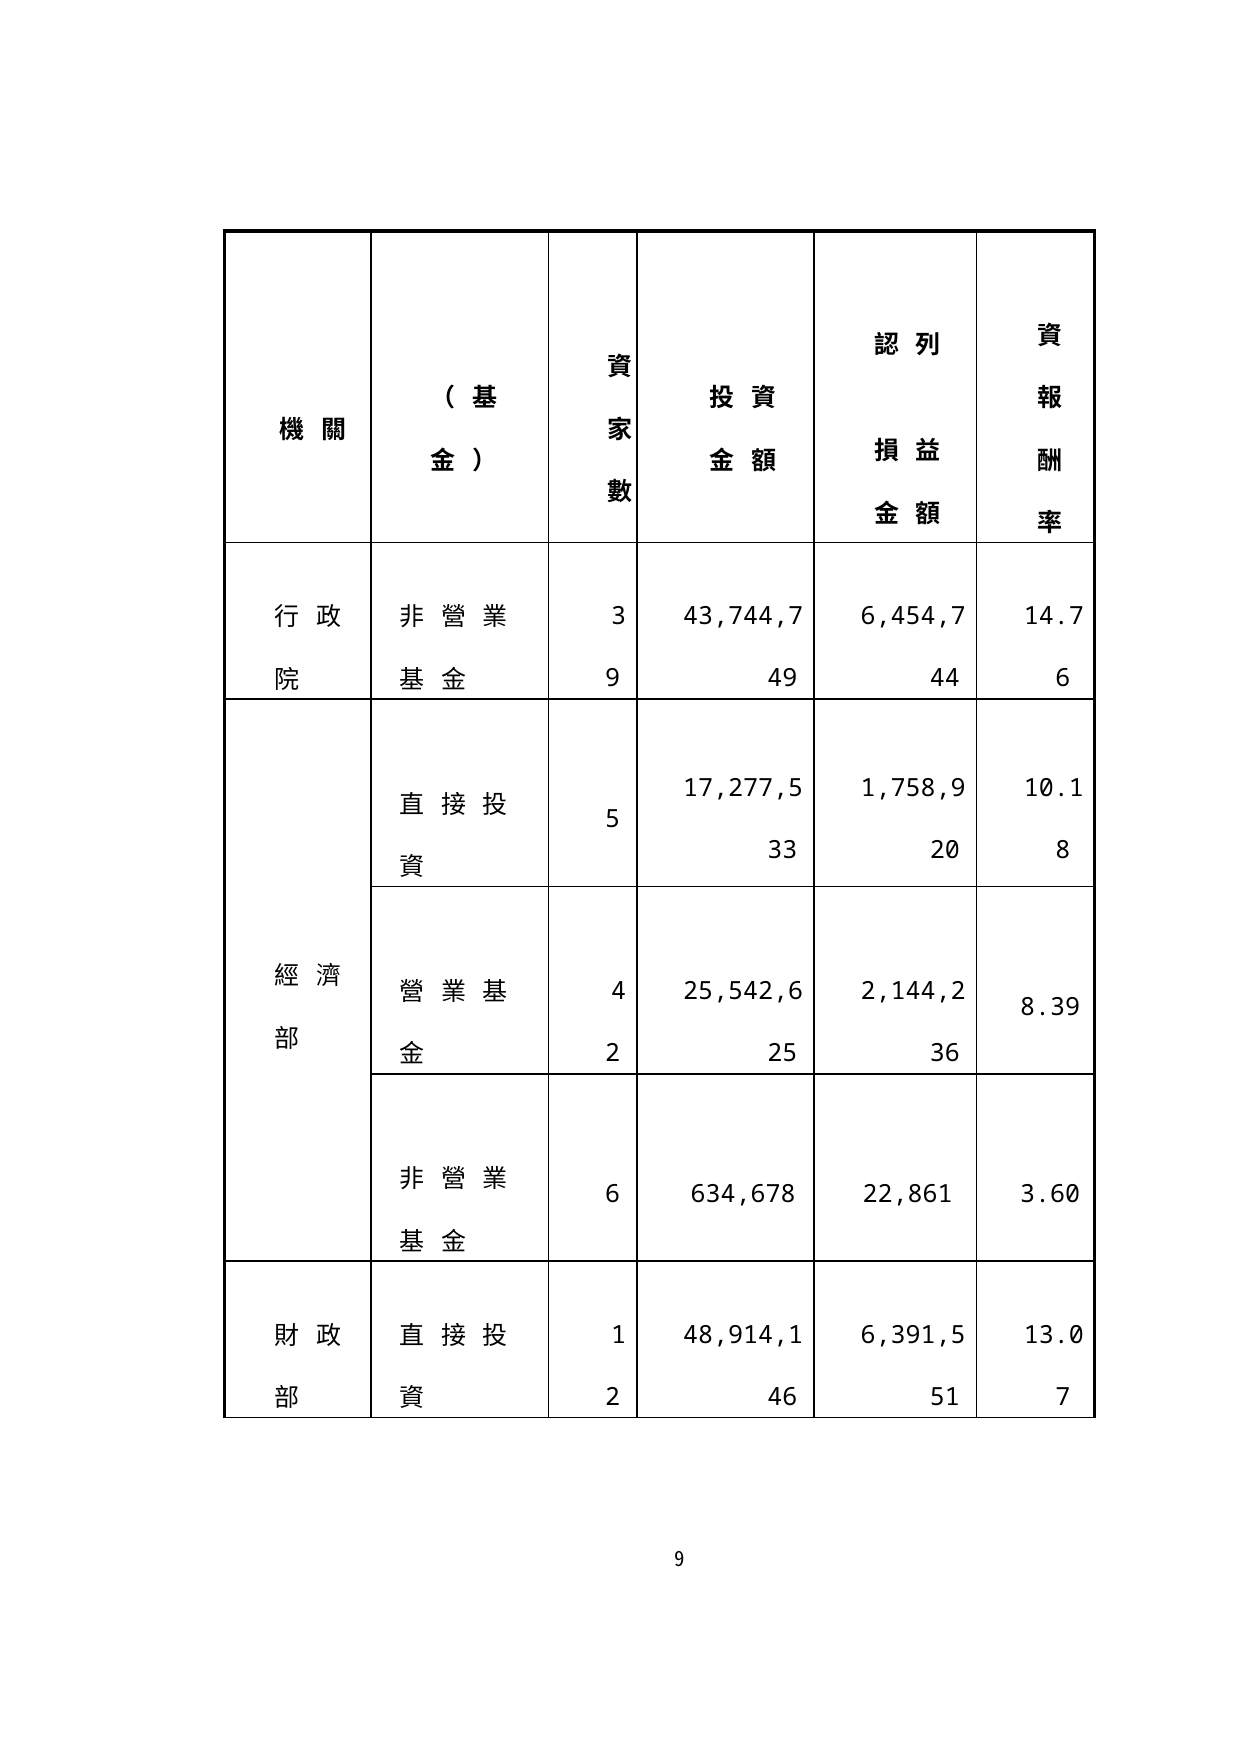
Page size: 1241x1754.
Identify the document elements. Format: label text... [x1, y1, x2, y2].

table_cell 1,758,920 [815, 700, 976, 886]
table_cell 10.18 [977, 700, 1093, 886]
table_cell 6,454,744 [815, 543, 976, 698]
table_cell 直接投資 [372, 1262, 548, 1417]
table_cell 經濟部 [226, 700, 370, 1260]
table_cell 6,391,551 [815, 1262, 976, 1417]
table_header 資報 酬 率 [977, 233, 1093, 542]
table_cell 17,277,533 [638, 700, 813, 886]
table_cell 634,678 [638, 1075, 813, 1260]
table_cell 12 [549, 1262, 636, 1417]
table_cell 13.07 [977, 1262, 1093, 1417]
table_header 機關 [226, 233, 370, 542]
table_cell 25,542,625 [638, 887, 813, 1073]
table_header 資家數 [549, 233, 636, 542]
table_cell 43,744,749 [638, 543, 813, 698]
table_cell 財政部 [226, 1262, 370, 1417]
table_cell 5 [549, 700, 636, 886]
table_cell 營業基金 [372, 887, 548, 1073]
table_header （基金） [372, 233, 548, 542]
table_cell 2,144,236 [815, 887, 976, 1073]
table_cell 直接投資 [372, 700, 548, 886]
table_cell 8.39 [977, 887, 1093, 1073]
table_cell 48,914,146 [638, 1262, 813, 1417]
table_cell 14.76 [977, 543, 1093, 698]
table_cell 行政院 [226, 543, 370, 698]
table_cell 6 [549, 1075, 636, 1260]
table_cell 39 [549, 543, 636, 698]
table_header 認列 損益金額 [815, 233, 976, 542]
table_cell 非營業基金 [372, 543, 548, 698]
table_cell 42 [549, 887, 636, 1073]
table_header 投資金額 [638, 233, 813, 542]
table_cell 22,861 [815, 1075, 976, 1260]
table_cell 非營業基金 [372, 1075, 548, 1260]
table_cell 3.60 [977, 1075, 1093, 1260]
